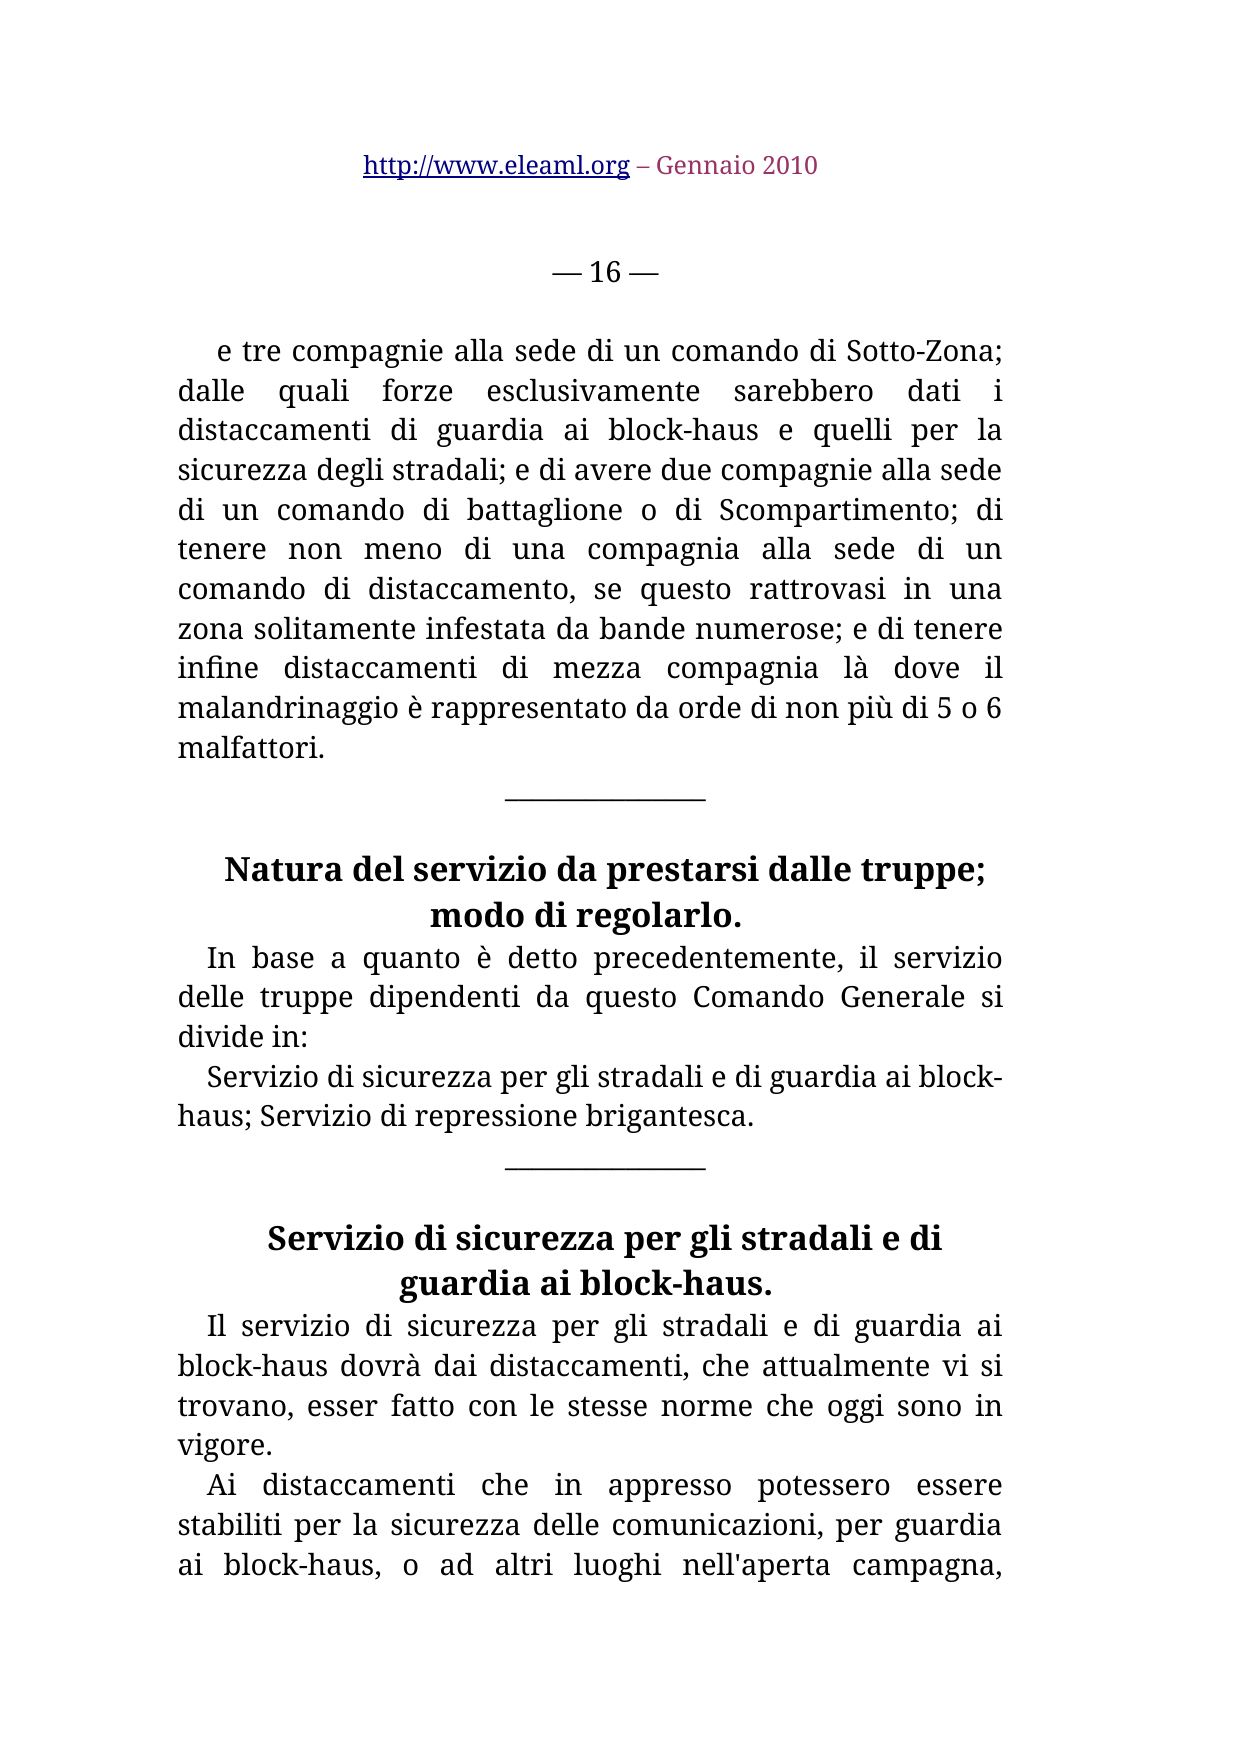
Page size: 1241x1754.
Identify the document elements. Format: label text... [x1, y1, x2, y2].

text Servizio di sicurezza per gli stradali e di guardia ai block-haus. [177, 1215, 1004, 1306]
text — 16 — [177, 251, 1004, 291]
text Il servizio di sicurezza per gli stradali e di guardia ai block-haus dovrà dai distaccamenti, che attualmente vi si trovano, esser fatto con le stesse norme che oggi sono in vigore. [177, 1306, 1004, 1464]
text e tre compagnie alla sede di un comando di Sotto-Zona; dalle quali forze esclusivamente sarebbero dati i distaccamenti di guardia ai block-haus e quelli per la sicurezza degli stradali; e di avere due compagnie alla sede di un comando di battaglione o di Scompartimento; di tenere non meno di una compagnia alla sede di un comando di distaccamento, se questo rattrovasi in una zona solitamente infestata da bande numerose; e di tenere infine distaccamenti di mezza compagnia là dove il malandrinaggio è rappresentato da orde di non più di 5 o 6 malfattori. [177, 330, 1004, 767]
text Natura del servizio da prestarsi dalle truppe; modo di regolarlo. [177, 846, 1004, 937]
text _______________ [177, 1135, 1004, 1175]
text Ai distaccamenti che in appresso potessero essere stabiliti per la sicurezza delle comunicazioni, per guardia ai block-haus, o ad altri luoghi nell'aperta campagna, [177, 1464, 1004, 1583]
text _______________ [177, 767, 1004, 806]
text Servizio di sicurezza per gli stradali e di guardia ai block-haus; Servizio di repressione brigantesca. [177, 1056, 1004, 1135]
text In base a quanto è detto precedentemente, il servizio delle truppe dipendenti da questo Comando Generale si divide in: [177, 937, 1004, 1056]
